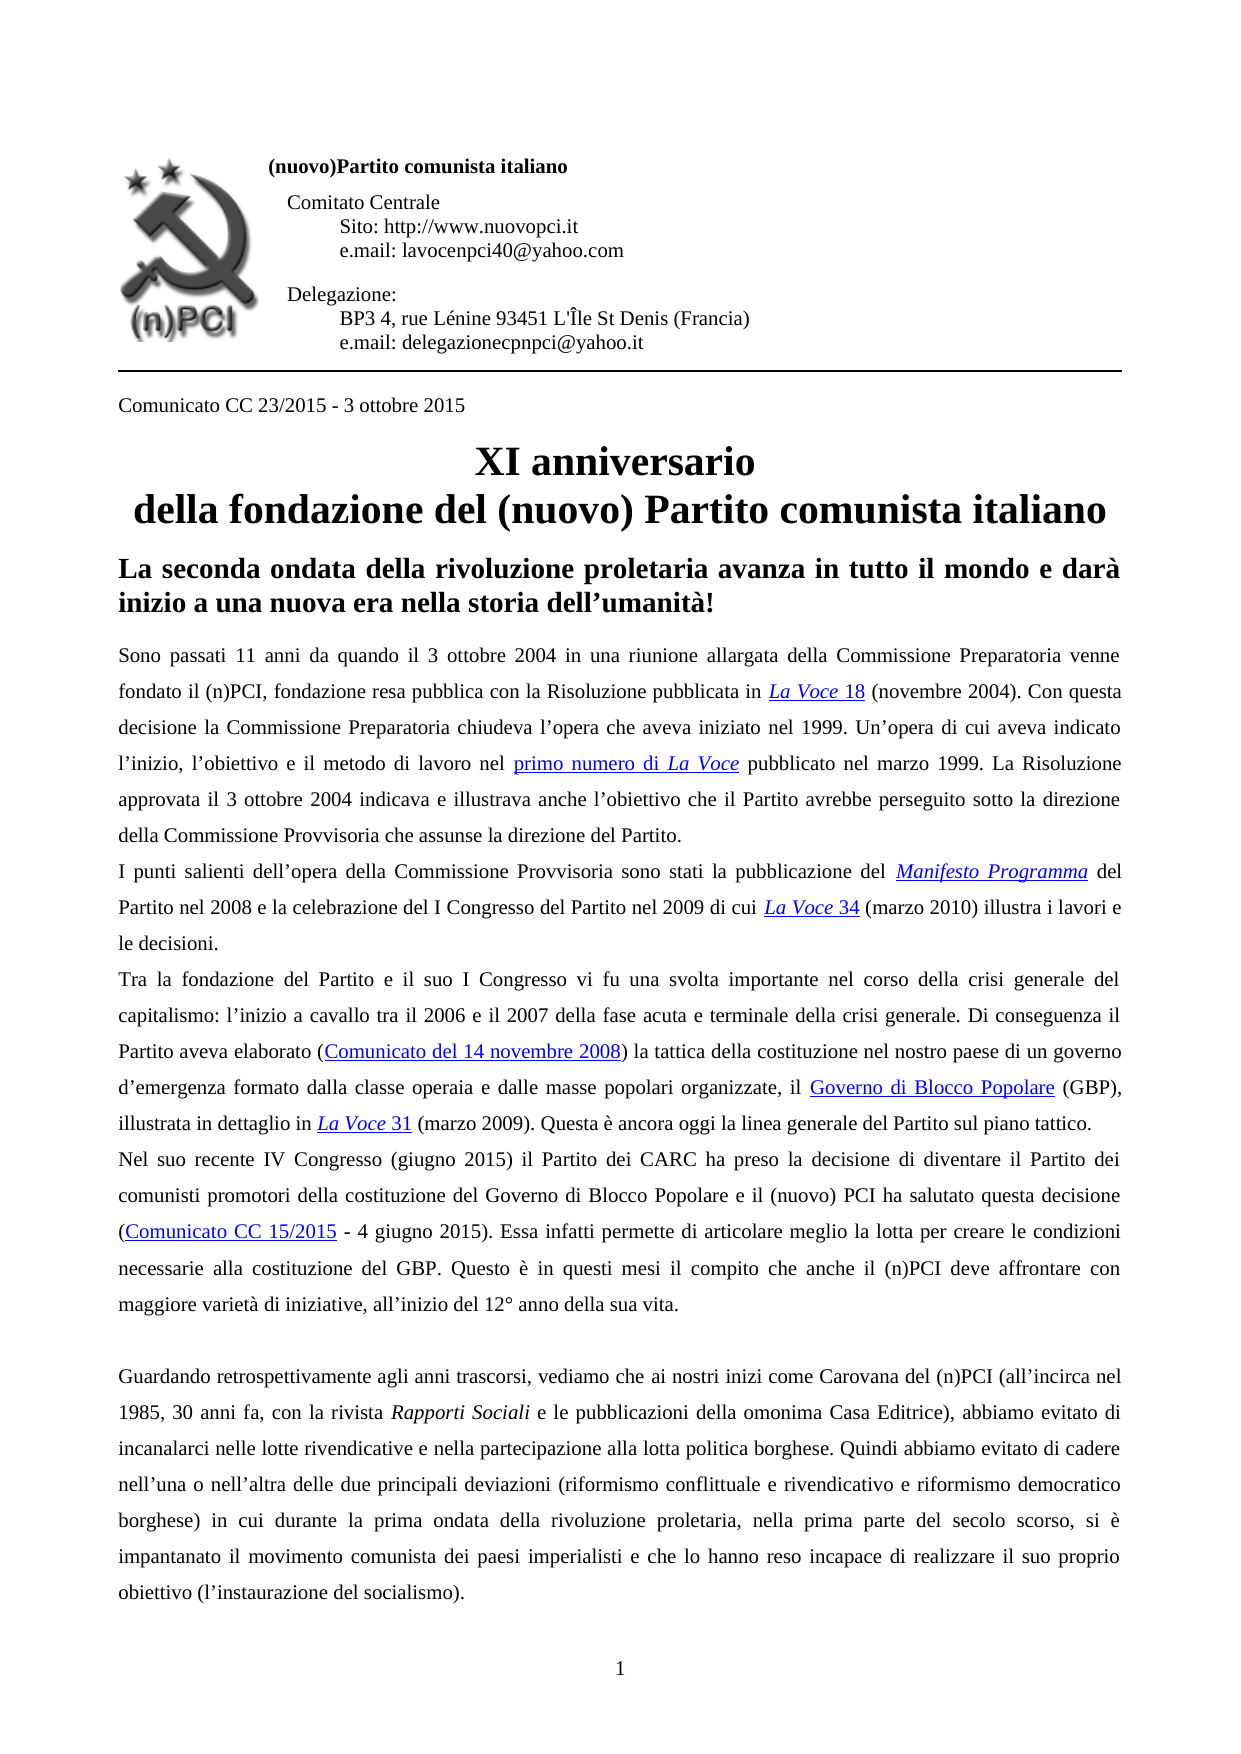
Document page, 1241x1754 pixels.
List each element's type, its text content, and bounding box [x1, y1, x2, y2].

text e.mail: delegazionecpnpci@yahoo.it [339, 330, 1122, 354]
text Delegazione: [287, 282, 1122, 306]
text Comitato Centrale [287, 190, 1122, 214]
picture [118, 154, 259, 342]
text Sito: http://www.nuovopci.it [339, 214, 1122, 238]
text (nuovo)Partito comunista italiano [268, 154, 1122, 178]
text Tra la fondazione del Partito e il suo I Congresso vi fu una svolta importante nel corso della crisi generale del capitalismo: l’inizio a cavallo tra il 2006 e il 2007 della fase acuta e terminale della crisi generale. Di conseguenza il Partito aveva elaborato (Comunicato del 14 novembre 2008) la tattica della costituzione nel nostro paese di un governo d’emergenza formato dalla classe operaia e dalle masse popolari organizzate, il Governo di Blocco Popolare (GBP), illustrata in dettaglio in La Voce 31 (marzo 2009). Questa è ancora oggi la linea generale del Partito sul piano tattico. [118, 967, 1122, 1135]
text BP3 4, rue Lénine 93451 L'Île St Denis (Francia) [339, 306, 1122, 330]
text I punti salienti dell’opera della Commissione Provvisoria sono stati la pubblicazione del Manifesto Programma del Partito nel 2008 e la celebrazione del I Congresso del Partito nel 2009 di cui La Voce 34 (marzo 2010) illustra i lavori e le decisioni. [118, 859, 1122, 955]
text Guardando retrospettivamente agli anni trascorsi, vediamo che ai nostri inizi come Carovana del (n)PCI (all’incirca nel 1985, 30 anni fa, con la rivista Rapporti Sociali e le pubblicazioni della omonima Casa Editrice), abbiamo evitato di incanalarci nelle lotte rivendicative e nella partecipazione alla lotta politica borghese. Quindi abbiamo evitato di cadere nell’una o nell’altra delle due principali deviazioni (riformismo conflittuale e rivendicativo e riformismo democratico borghese) in cui durante la prima ondata della rivoluzione proletaria, nella prima parte del secolo scorso, si è impantanato il movimento comunista dei paesi imperialisti e che lo hanno reso incapace di realizzare il suo proprio obiettivo (l’instaurazione del socialismo). [118, 1363, 1122, 1604]
text XI anniversario [118, 437, 1122, 484]
text Nel suo recente IV Congresso (giugno 2015) il Partito dei CARC ha preso la decisione di diventare il Partito dei comunisti promotori della costituzione del Governo di Blocco Popolare e il (nuovo) PCI ha salutato questa decisione (Comunicato CC 15/2015 - 4 giugno 2015). Essa infatti permette di articolare meglio la lotta per creare le condizioni necessarie alla costituzione del GBP. Questo è in questi mesi il compito che anche il (n)PCI deve affrontare con maggiore varietà di iniziative, all’inizio del 12° anno della sua vita. [118, 1147, 1122, 1316]
text della fondazione del (nuovo) Partito comunista italiano [118, 484, 1122, 532]
text Sono passati 11 anni da quando il 3 ottobre 2004 in una riunione allargata della Commissione Preparatoria venne fondato il (n)PCI, fondazione resa pubblica con la Risoluzione pubblicata in La Voce 18 (novembre 2004). Con questa decisione la Commissione Preparatoria chiudeva l’opera che aveva iniziato nel 1999. Un’opera di cui aveva indicato l’inizio, l’obiettivo e il metodo di lavoro nel primo numero di La Voce pubblicato nel marzo 1999. La Risoluzione approvata il 3 ottobre 2004 indicava e illustrava anche l’obiettivo che il Partito avrebbe perseguito sotto la direzione della Commissione Provvisoria che assunse la direzione del Partito. [118, 643, 1122, 847]
text Comunicato CC 23/2015 - 3 ottobre 2015 [118, 393, 1122, 417]
text La seconda ondata della rivoluzione proletaria avanza in tutto il mondo e darà inizio a una nuova era nella storia dell’umanità! [118, 552, 1122, 619]
text e.mail: lavocenpci40@yahoo.com [339, 238, 1122, 262]
